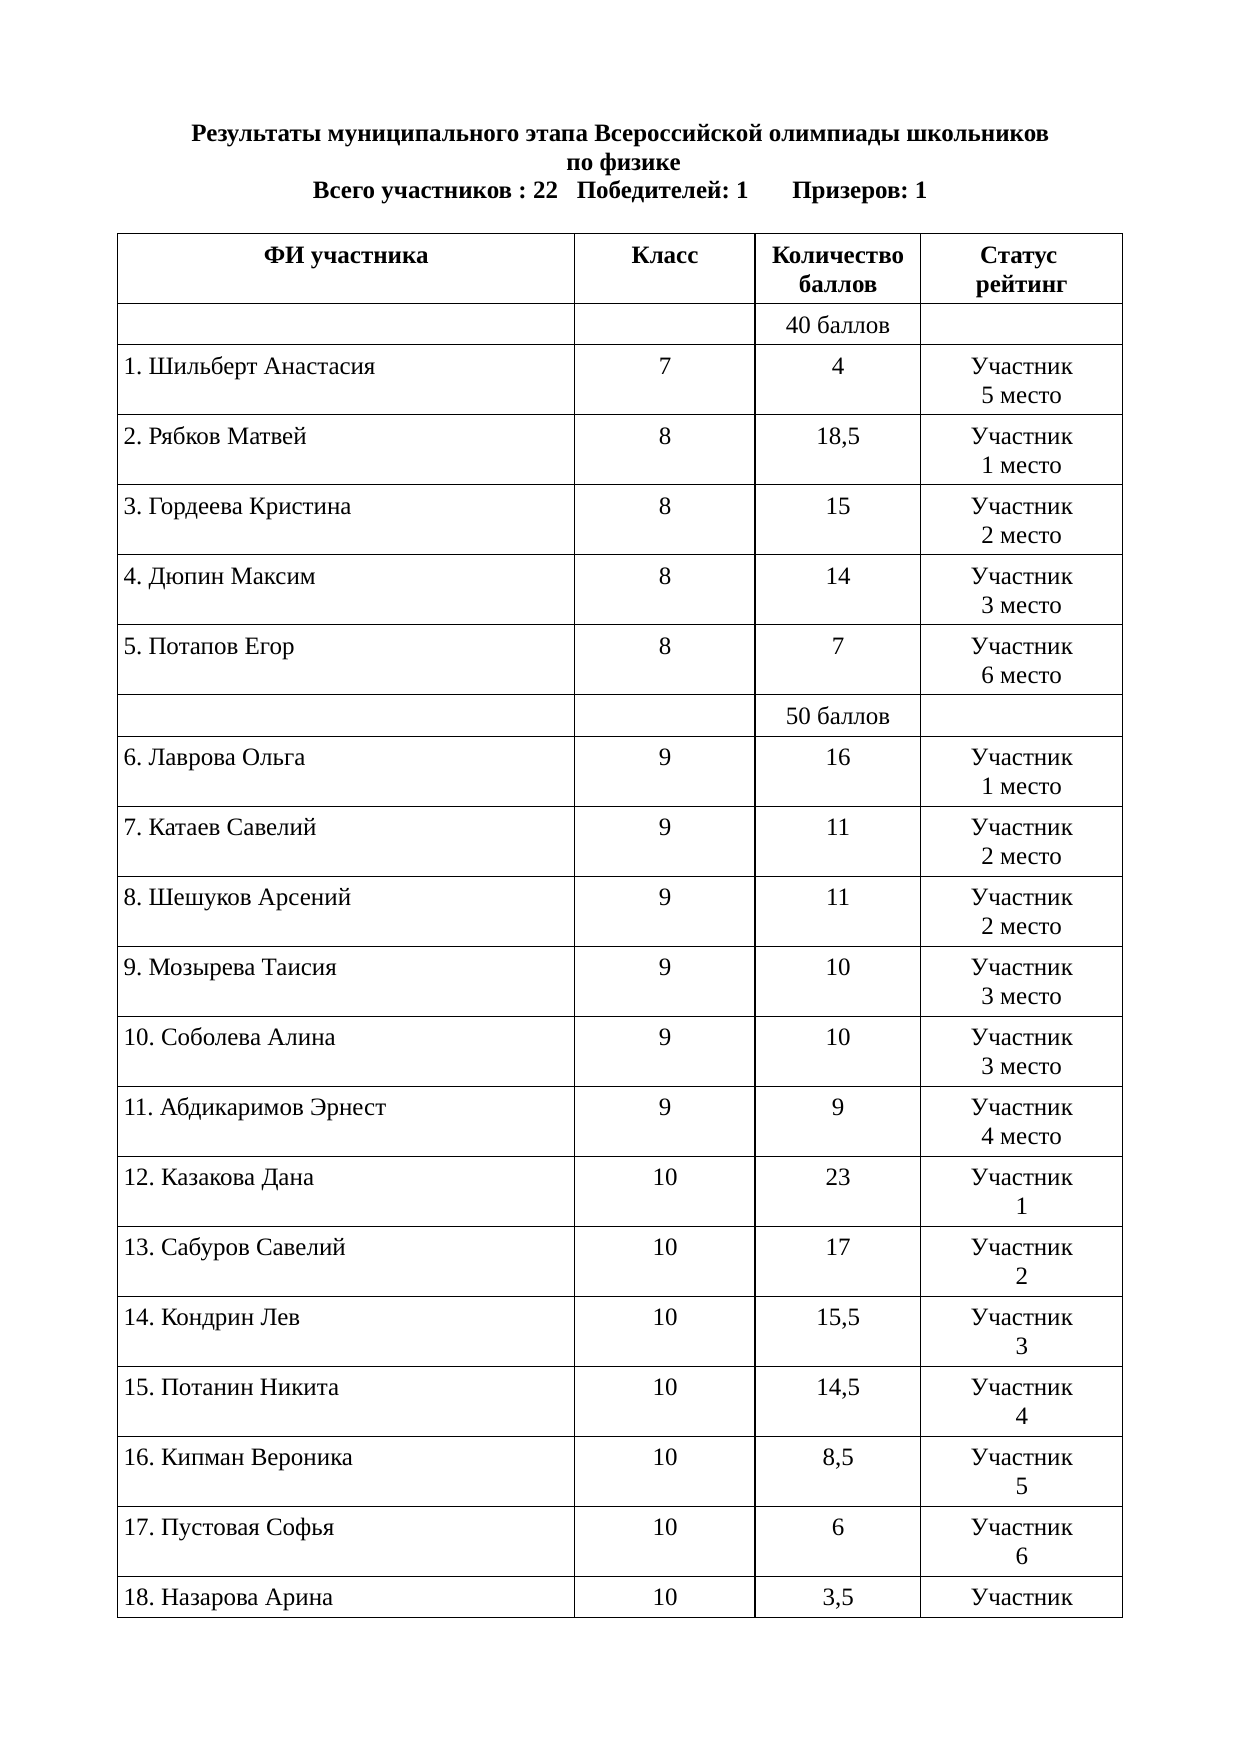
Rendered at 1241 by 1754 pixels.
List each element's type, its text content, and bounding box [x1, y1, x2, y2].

table_cell 3. Гордеева Кристина [118, 485, 574, 554]
table_cell Участник 1 [921, 1157, 1122, 1226]
table_cell 12. Казакова Дана [118, 1157, 574, 1226]
table_cell 4 [756, 345, 920, 414]
table_cell 16 [756, 737, 920, 806]
table_cell 9 [575, 737, 754, 806]
table_cell 11. Абдикаримов Эрнест [118, 1087, 574, 1156]
table_cell 9 [575, 807, 754, 876]
table_cell 9 [575, 1087, 754, 1156]
table_cell 11 [756, 807, 920, 876]
table_cell 5. Потапов Егор [118, 625, 574, 694]
table_cell 9 [575, 1017, 754, 1086]
table_cell 8. Шешуков Арсений [118, 877, 574, 946]
table_cell Участник 2 место [921, 877, 1122, 946]
table_cell 10 [575, 1297, 754, 1366]
table_cell 8 [575, 555, 754, 624]
table_cell 9 [575, 877, 754, 946]
table_cell 10 [575, 1157, 754, 1226]
table_cell Участник 2 место [921, 807, 1122, 876]
table_cell 7. Катаев Савелий [118, 807, 574, 876]
table_cell 10 [756, 947, 920, 1016]
table_cell Участник 2 место [921, 485, 1122, 554]
table_cell 18,5 [756, 415, 920, 484]
table_cell 6. Лаврова Ольга [118, 737, 574, 806]
table_cell 3,5 [756, 1577, 920, 1617]
table_cell 9 [756, 1087, 920, 1156]
table_cell 23 [756, 1157, 920, 1226]
table_cell Участник 2 [921, 1227, 1122, 1296]
table_cell 11 [756, 877, 920, 946]
table_cell 8 [575, 415, 754, 484]
text Результаты муниципального этапа Всероссийской олимпиады школьников [118, 118, 1122, 147]
table_header Количество баллов [756, 234, 920, 303]
table_cell Участник 3 [921, 1297, 1122, 1366]
table_cell 15 [756, 485, 920, 554]
table_cell [118, 304, 574, 344]
table_cell Участник 3 место [921, 947, 1122, 1016]
table_cell Участник 5 [921, 1437, 1122, 1506]
table_header Класс [575, 234, 754, 303]
table_cell 15,5 [756, 1297, 920, 1366]
table_cell 8,5 [756, 1437, 920, 1506]
text Всего участников : 22 Победителей: 1 Призеров: 1 [118, 176, 1122, 204]
table_cell 40 баллов [756, 304, 920, 344]
table_cell [921, 304, 1122, 344]
table_cell 14 [756, 555, 920, 624]
table_cell 10 [575, 1437, 754, 1506]
table_cell Участник 3 место [921, 555, 1122, 624]
table_cell 50 баллов [756, 695, 920, 736]
table_cell 10 [575, 1367, 754, 1436]
table_cell 8 [575, 485, 754, 554]
table_cell Участник 6 место [921, 625, 1122, 694]
table_cell 9. Мозырева Таисия [118, 947, 574, 1016]
table_cell Участник 4 место [921, 1087, 1122, 1156]
table_cell 14,5 [756, 1367, 920, 1436]
table_cell 6 [756, 1507, 920, 1576]
table_cell 7 [575, 345, 754, 414]
table_cell 7 [756, 625, 920, 694]
table_cell Участник 3 место [921, 1017, 1122, 1086]
table_header ФИ участника [118, 234, 574, 303]
table_cell Участник 4 [921, 1367, 1122, 1436]
table_cell 4. Дюпин Максим [118, 555, 574, 624]
table_cell 13. Сабуров Савелий [118, 1227, 574, 1296]
table_cell 15. Потанин Никита [118, 1367, 574, 1436]
table_cell [118, 695, 574, 736]
table_cell 14. Кондрин Лев [118, 1297, 574, 1366]
table_cell [575, 304, 754, 344]
table_header Статус рейтинг [921, 234, 1122, 303]
table_cell 10. Соболева Алина [118, 1017, 574, 1086]
table_cell 10 [575, 1507, 754, 1576]
table_cell 17. Пустовая Софья [118, 1507, 574, 1576]
table_cell Участник [921, 1577, 1122, 1617]
table_cell 8 [575, 625, 754, 694]
table_cell 1. Шильберт Анастасия [118, 345, 574, 414]
table_cell 10 [756, 1017, 920, 1086]
table_cell Участник 6 [921, 1507, 1122, 1576]
table_cell 16. Кипман Вероника [118, 1437, 574, 1506]
table_cell 9 [575, 947, 754, 1016]
table_cell [921, 695, 1122, 736]
table_cell Участник 5 место [921, 345, 1122, 414]
table_cell [575, 695, 754, 736]
table_cell Участник 1 место [921, 737, 1122, 806]
table_cell 2. Рябков Матвей [118, 415, 574, 484]
table_cell 10 [575, 1577, 754, 1617]
text по физике [118, 147, 1122, 176]
table_cell 17 [756, 1227, 920, 1296]
table_cell Участник 1 место [921, 415, 1122, 484]
table_cell 10 [575, 1227, 754, 1296]
table_cell 18. Назарова Арина [118, 1577, 574, 1617]
